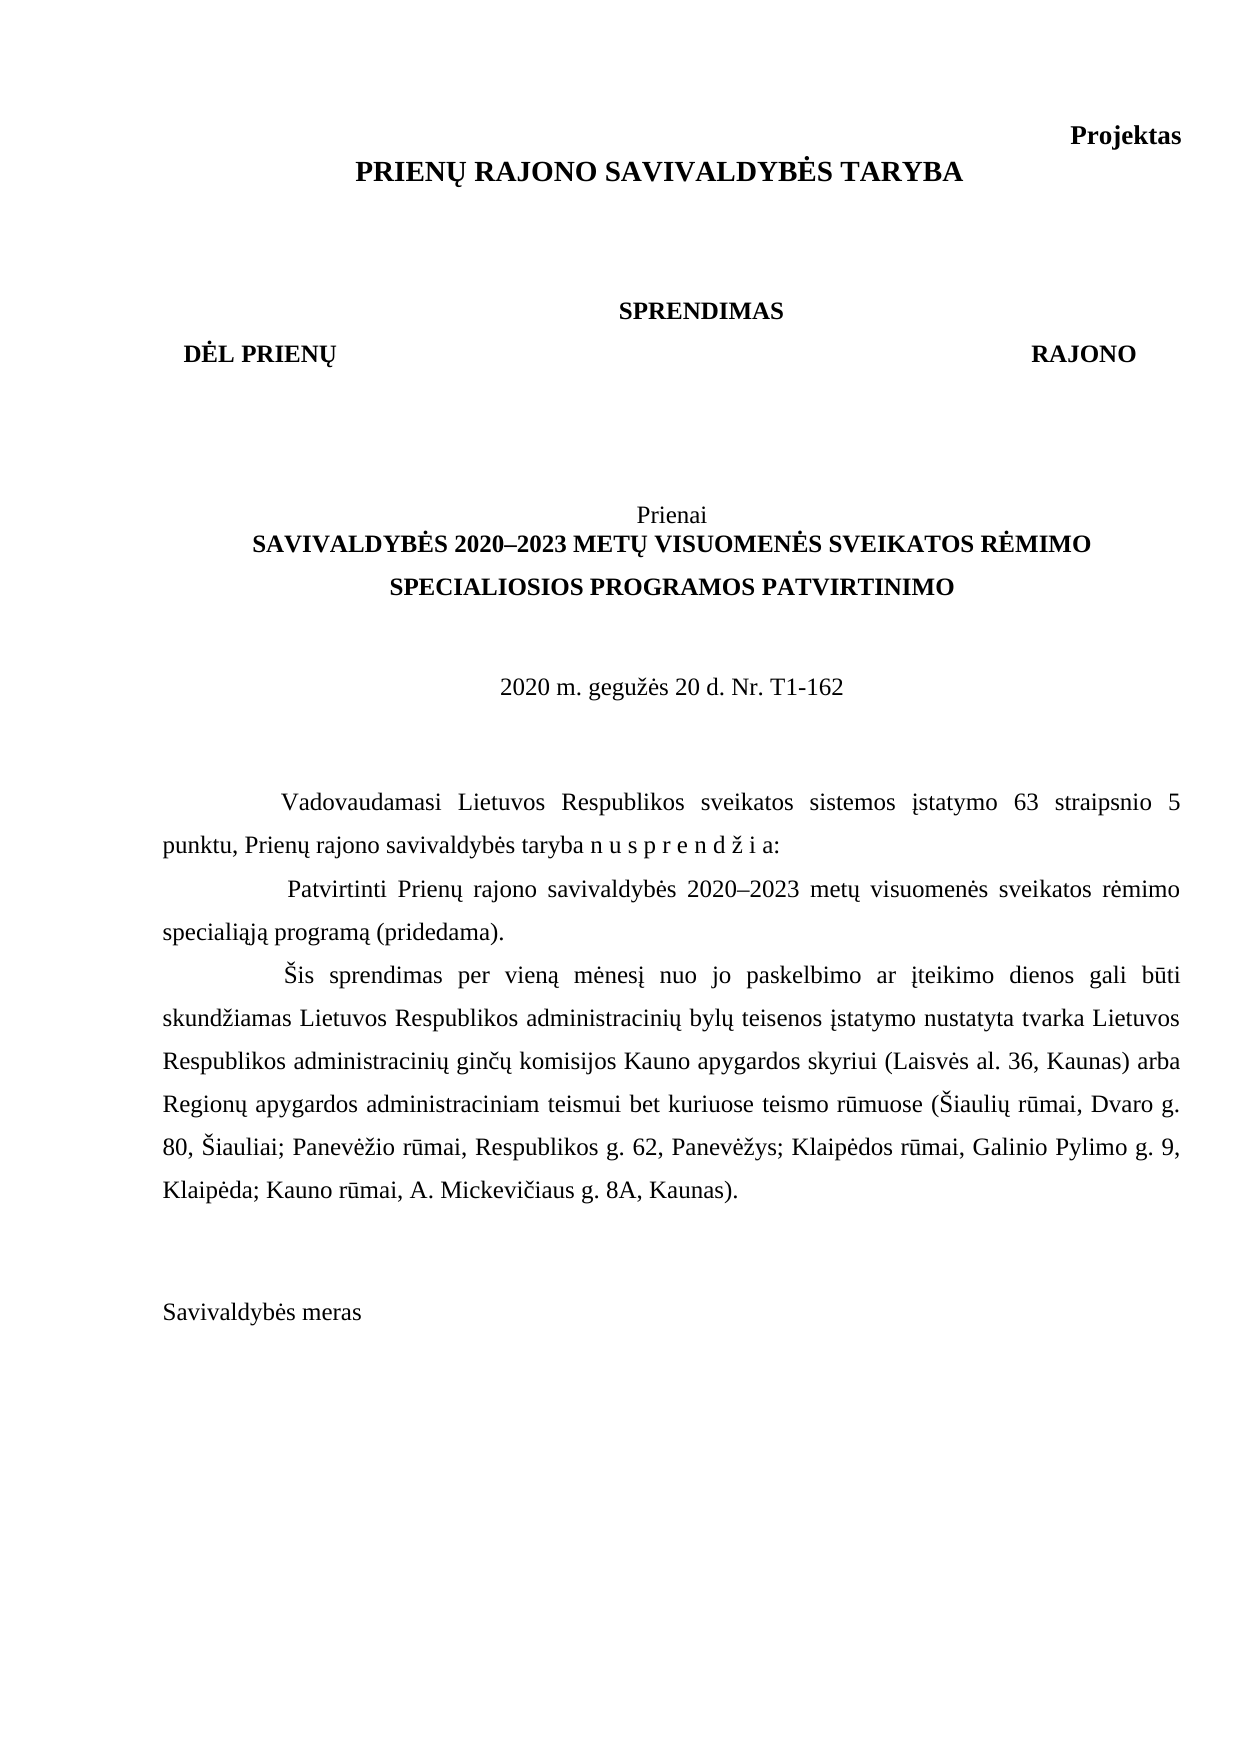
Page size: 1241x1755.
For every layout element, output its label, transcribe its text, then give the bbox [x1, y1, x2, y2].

text Vadovaudamasi Lietuvos Respublikos sveikatos sistemos įstatymo 63 straipsnio 5 punktu, Prienų rajono savivaldybės taryba n u s p r e n d ž i a: [162, 787, 1181, 859]
text Šis sprendimas per vieną mėnesį nuo jo paskelbimo ar įteikimo dienos gali būti skundžiamas Lietuvos Respublikos administracinių bylų teisenos įstatymo nustatyta tvarka Lietuvos Respublikos administracinių ginčų komisijos Kauno apygardos skyriui (Laisvės al. 36, Kaunas) arba Regionų apygardos administraciniam teismui bet kuriuose teismo rūmuose (Šiaulių rūmai, Dvaro g. 80, Šiauliai; Panevėžio rūmai, Respublikos g. 62, Panevėžys; Klaipėdos rūmai, Galinio Pylimo g. 9, Klaipėda; Kauno rūmai, A. Mickevičiaus g. 8A, Kaunas). [162, 960, 1181, 1204]
text [377, 325, 967, 500]
text DĖL PRIENŲ RAJONO SAVIVALDYBĖS 2020–2023 METŲ VISUOMENĖS SVEIKATOS RĖMIMO SPECIALIOSIOS PROGRAMOS PATVIRTINIMO [162, 339, 1181, 601]
text Prienai [377, 500, 967, 529]
text Projektas [162, 119, 1181, 154]
text [330, 187, 989, 221]
text Patvirtinti Prienų rajono savivaldybės 2020–2023 metų visuomenės sveikatos rėmimo specialiąją programą (pridedama). [162, 874, 1181, 946]
text 2020 m. gegužės 20 d. Nr. T1-162 [162, 672, 1181, 701]
text SPRENDIMAS [162, 296, 1181, 325]
text PRIENŲ RAJONO SAVIVALDYBĖS TARYBA [330, 154, 989, 187]
text Savivaldybės meras [162, 1297, 1181, 1326]
